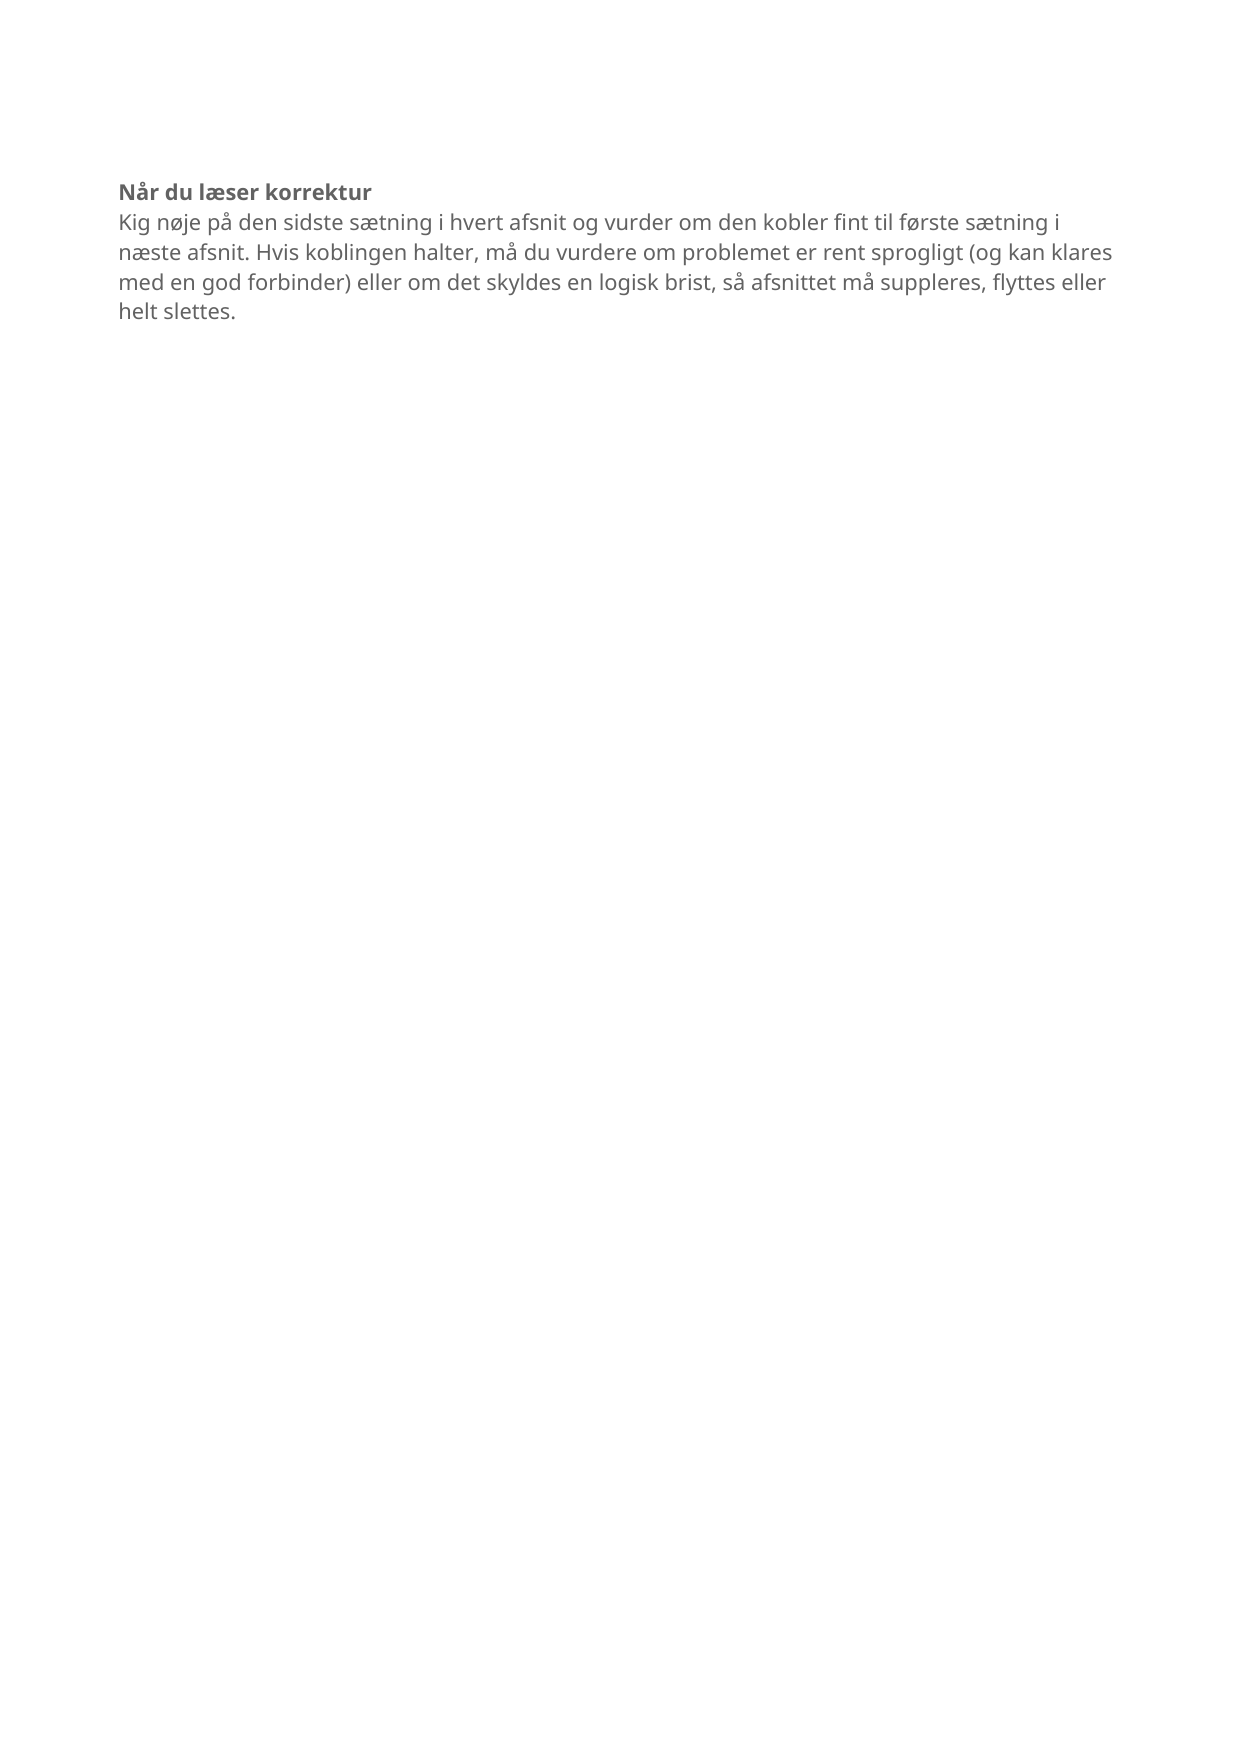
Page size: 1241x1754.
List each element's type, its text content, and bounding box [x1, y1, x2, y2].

text Når du læser korrektur Kig nøje på den sidste sætning i hvert afsnit og vurder om den kobler fint til første sætning i næste afsnit. Hvis koblingen halter, må du vurdere om problemet er rent sprogligt (og kan klares med en god forbinder) eller om det skyldes en logisk brist, så afsnittet må suppleres, flyttes eller helt slettes. [118, 177, 1122, 326]
